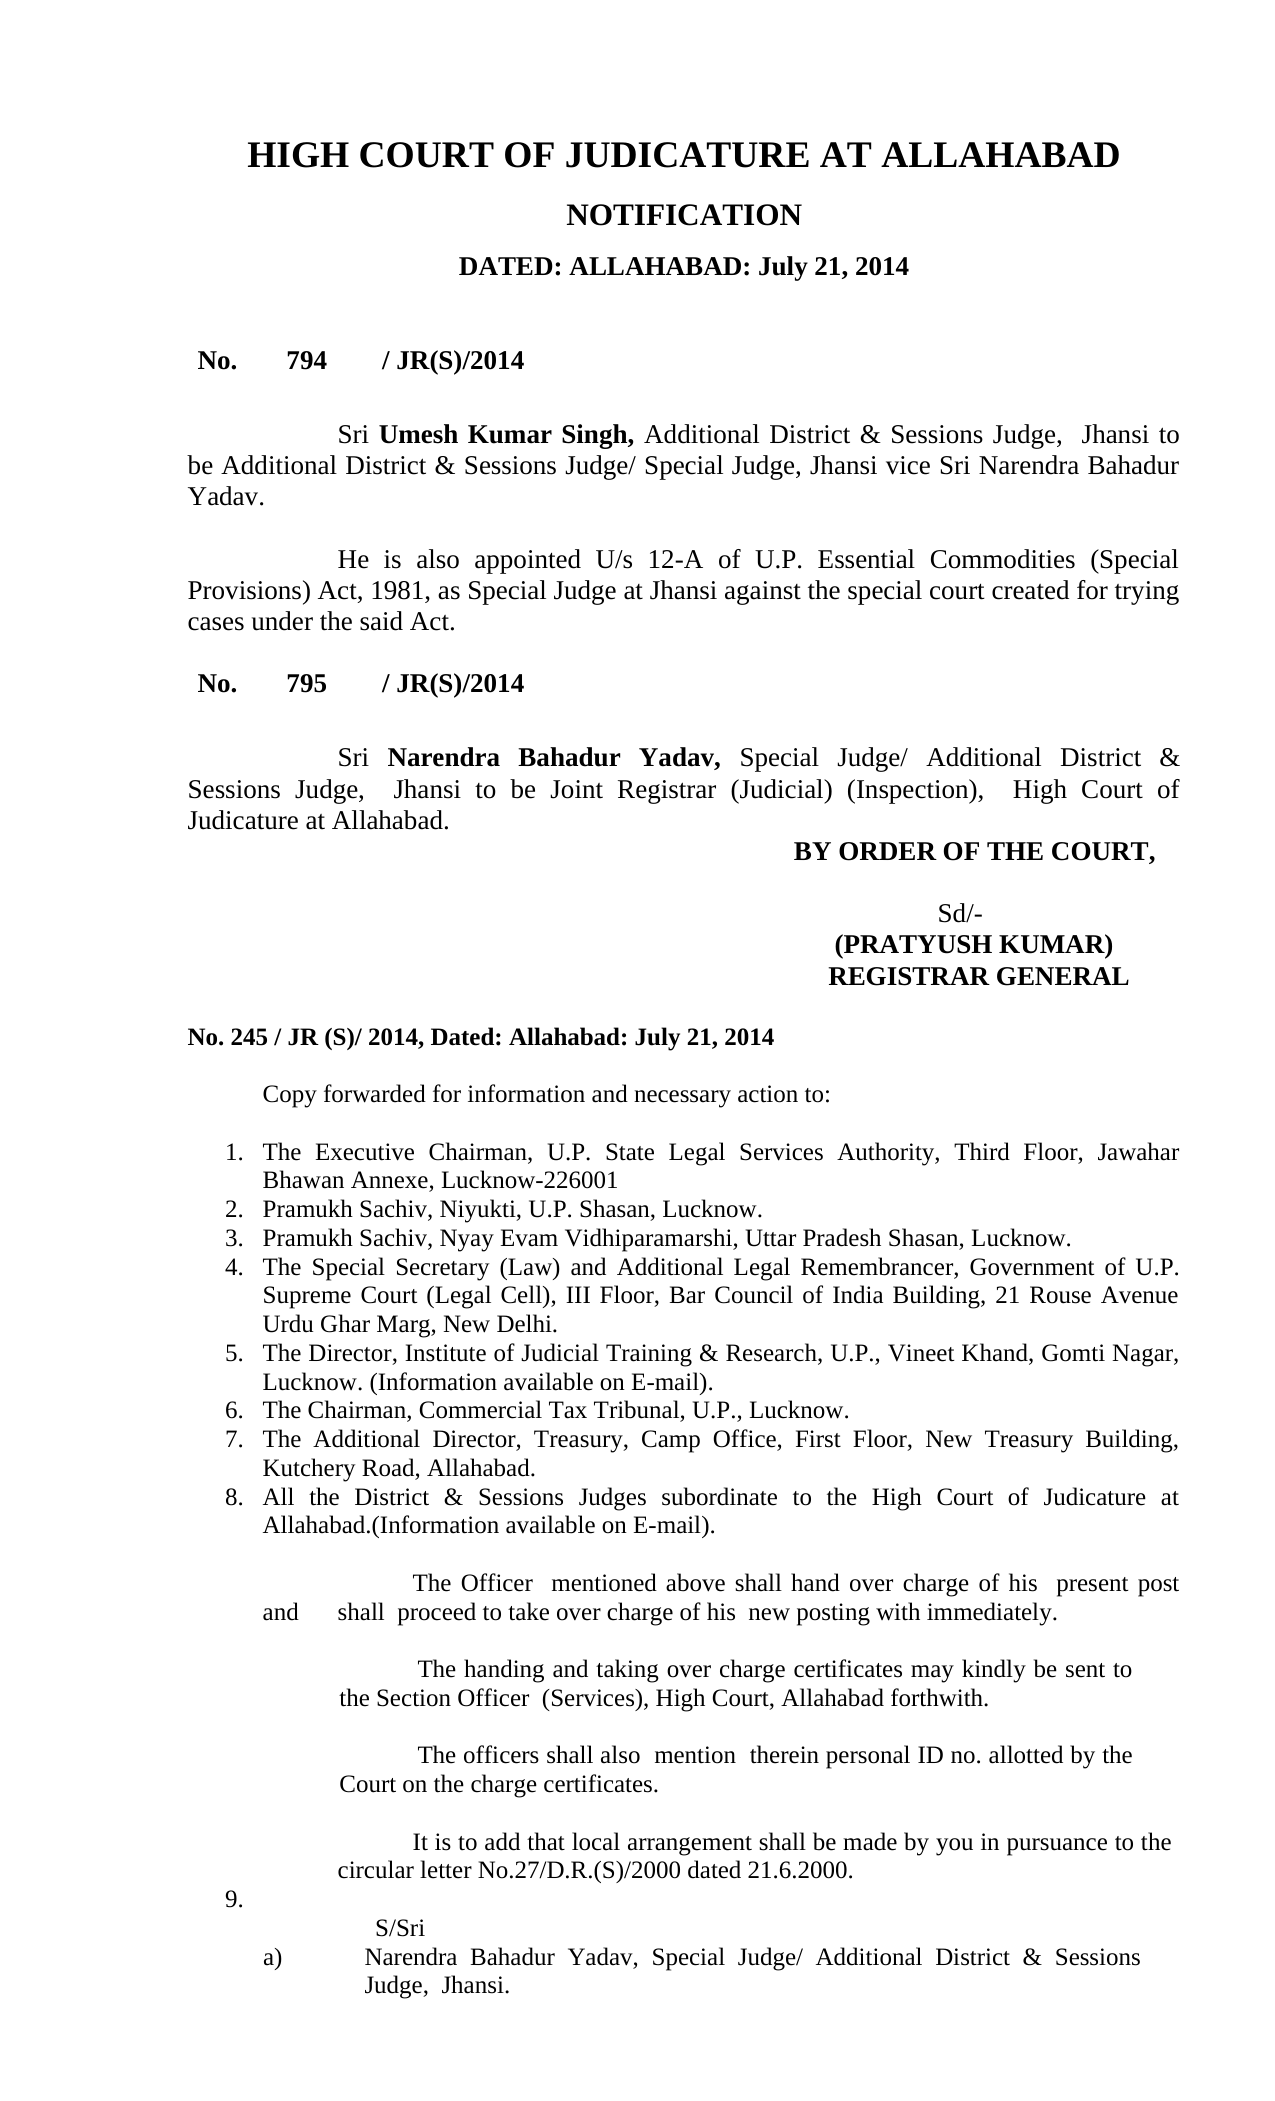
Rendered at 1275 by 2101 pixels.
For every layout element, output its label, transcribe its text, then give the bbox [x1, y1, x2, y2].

text He is also appointed U/s 12-A of U.P. Essential Commodities (Special Provisions) Act, 1981, as Special Judge at Jhansi against the special court created for trying cases under the said Act. [187, 543, 1181, 636]
list The Executive Chairman, U.P. State Legal Services Authority, Third Floor, Jawahar Bhawan Annexe, Lucknow-226001 [225, 1137, 1181, 1194]
text It is to add that local arrangement shall be made by you in pursuance to the circular letter No.27/D.R.(S)/2000 dated 21.6.2000. [225, 1827, 1181, 1884]
subtitle No. 245 / JR (S)/ 2014, Dated: Allahabad: July 21, 2014 [187, 1022, 1181, 1051]
text Sd/- [187, 897, 1181, 928]
table_header 794 [275, 344, 364, 375]
text HIGH COURT OF JUDICATURE AT ALLAHABAD [187, 132, 1181, 175]
table_header Narendra Bahadur Yadav, Special Judge/ Additional District & Sessions Judge, Jhansi. [353, 1942, 1153, 1999]
list The Chairman, Commercial Tax Tribunal, U.P., Lucknow. [225, 1396, 1181, 1424]
text (PRATYUSH KUMAR) [187, 928, 1182, 959]
list Pramukh Sachiv, Niyukti, U.P. Shasan, Lucknow. [225, 1194, 1181, 1223]
text Sri Narendra Bahadur Yadav, Special Judge/ Additional District & Sessions Judge, Jhansi to be Joint Registrar (Judicial) (Inspection), High Court of Judicature at Allahabad. [187, 742, 1181, 835]
text The Officer mentioned above shall hand over charge of his present post and shall proceed to take over charge of his new posting with immediately. [225, 1568, 1181, 1626]
list Pramukh Sachiv, Nyay Evam Vidhiparamarshi, Uttar Pradesh Shasan, Lucknow. [225, 1223, 1181, 1252]
text The handing and taking over charge certificates may kindly be sent to the Section Officer (Services), High Court, Allahabad forthwith. [339, 1654, 1134, 1712]
list The Special Secretary (Law) and Additional Legal Remembrancer, Government of U.P. Supreme Court (Legal Cell), III Floor, Bar Council of India Building, 21 Rouse Avenue Urdu Ghar Marg, New Delhi. [225, 1252, 1181, 1338]
text REGISTRAR GENERAL [187, 959, 1182, 991]
text Sri Umesh Kumar Singh, Additional District & Sessions Judge, Jhansi to be Additional District & Sessions Judge/ Special Judge, Jhansi vice Sri Narendra Bahadur Yadav. [187, 418, 1181, 512]
list The Director, Institute of Judicial Training & Research, U.P., Vineet Khand, Gomti Nagar, Lucknow. (Information available on E-mail). [225, 1338, 1181, 1396]
list S/Sri [225, 1913, 1181, 1942]
list All the District & Sessions Judges subordinate to the High Court of Judicature at Allahabad.(Information available on E-mail). [225, 1482, 1181, 1539]
text Copy forwarded for information and necessary action to: [187, 1079, 1181, 1108]
table_header / JR(S)/2014 [364, 667, 714, 698]
table_header [252, 1942, 353, 1999]
text BY ORDER OF THE COURT, [562, 835, 1181, 866]
table_header No. [186, 667, 275, 698]
list The Additional Director, Treasury, Camp Office, First Floor, New Treasury Building, Kutchery Road, Allahabad. [225, 1424, 1181, 1482]
table_header 795 [275, 667, 364, 698]
subtitle NOTIFICATION [187, 197, 1181, 233]
table_header / JR(S)/2014 [364, 344, 714, 375]
table_header No. [186, 344, 275, 375]
text The officers shall also mention therein personal ID no. allotted by the Court on the charge certificates. [339, 1741, 1134, 1798]
subtitle DATED: ALLAHABAD: July 21, 2014 [187, 251, 1181, 282]
